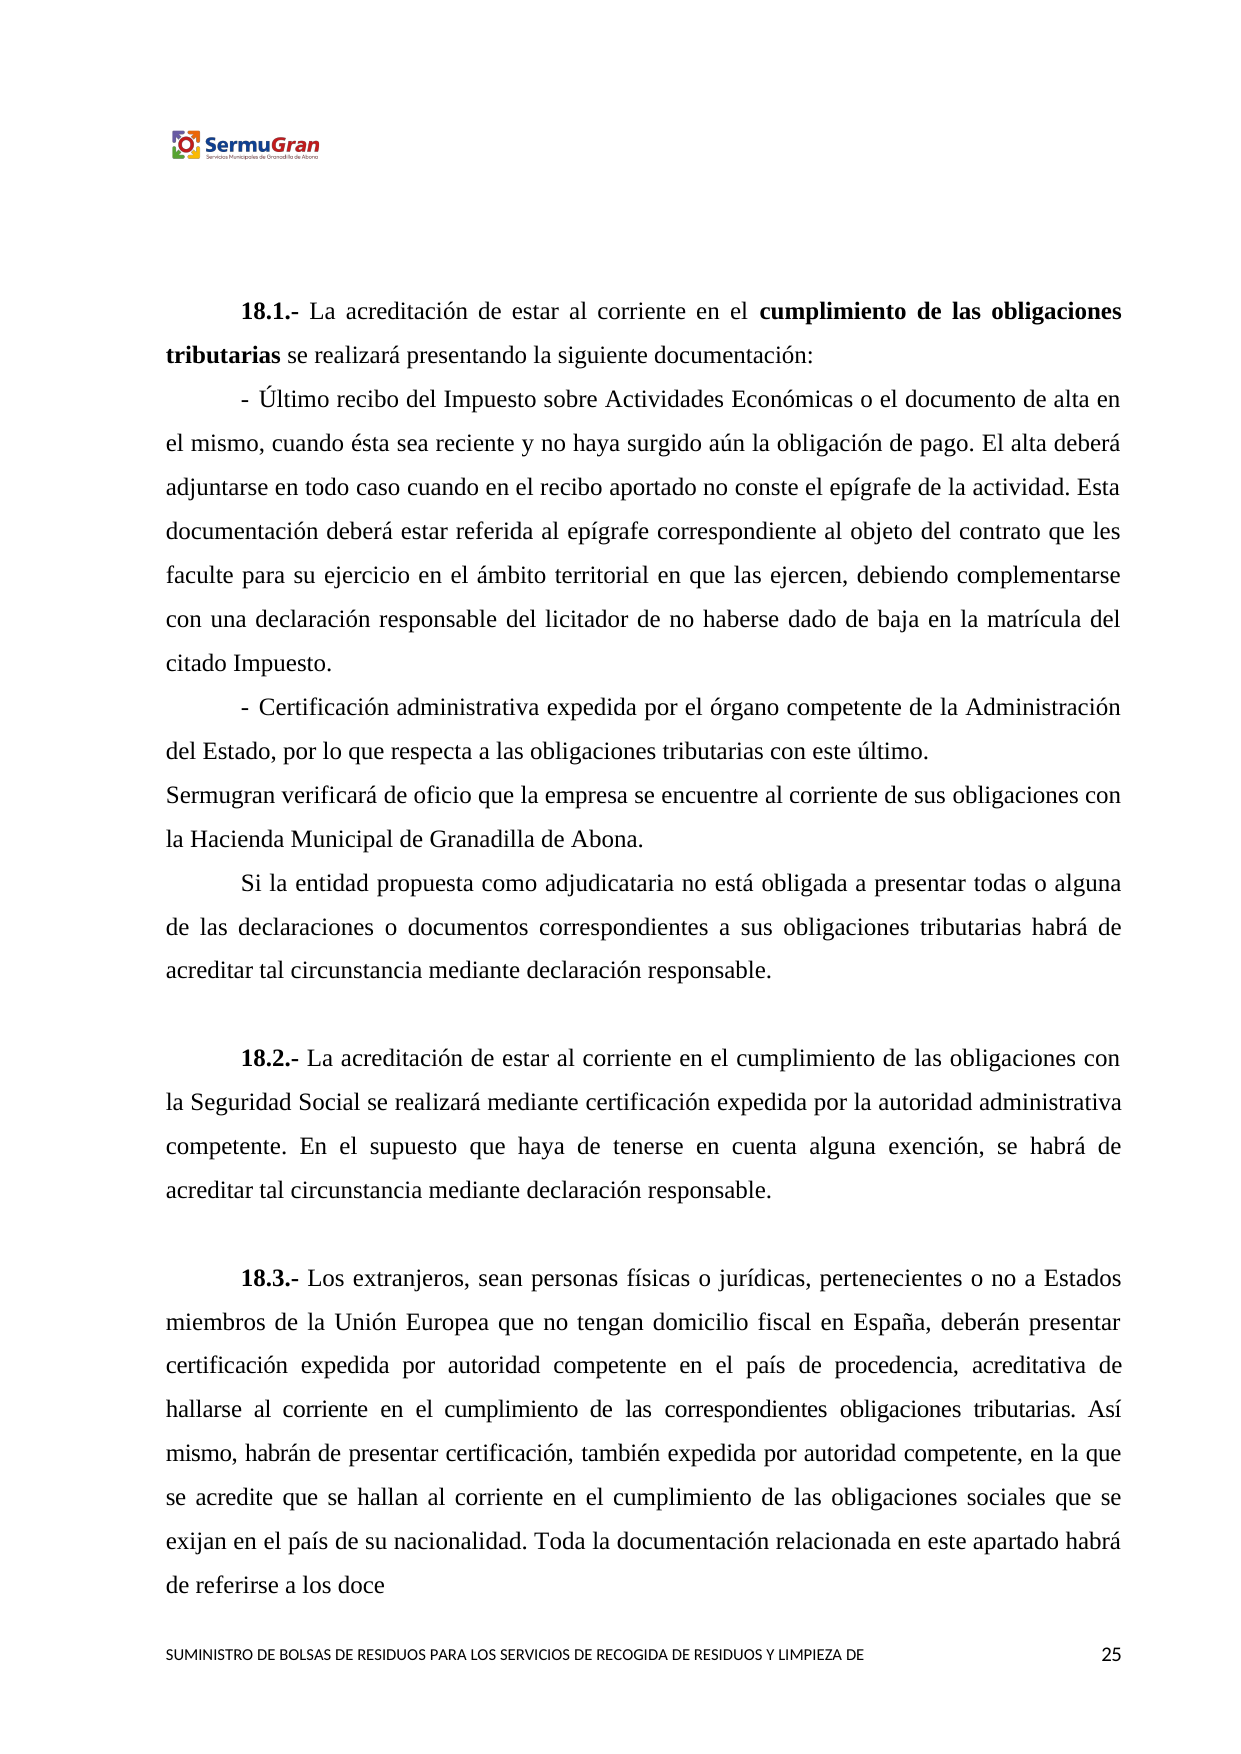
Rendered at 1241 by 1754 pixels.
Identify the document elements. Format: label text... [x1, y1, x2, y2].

text 18.3.- Los extranjeros, sean personas físicas o jurídicas, pertenecientes o no a Estados miembros de la Unión Europea que no tengan domicilio fiscal en España, deberán presentar certificación expedida por autoridad competente en el país de procedencia, acreditativa de hallarse al corriente en el cumplimiento de las correspondientes obligaciones tributarias. Así mismo, habrán de presentar certificación, también expedida por autoridad competente, en la que se acredite que se hallan al corriente en el cumplimiento de las obligaciones sociales que se exijan en el país de su nacionalidad. Toda la documentación relacionada en este apartado habrá de referirse a los doce [166, 1263, 1122, 1599]
text 18.1.- La acreditación de estar al corriente en el cumplimiento de las obligaciones tributarias se realizará presentando la siguiente documentación: [166, 296, 1122, 369]
picture [165, 128, 325, 162]
list Certificación administrativa expedida por el órgano competente de la Administración del Estado, por lo que respecta a las obligaciones tributarias con este último. [166, 692, 1122, 764]
text Si la entidad propuesta como adjudicataria no está obligada a presentar todas o alguna de las declaraciones o documentos correspondientes a sus obligaciones tributarias habrá de acreditar tal circunstancia mediante declaración responsable. [166, 868, 1122, 984]
text 18.2.- La acreditación de estar al corriente en el cumplimiento de las obligaciones con la Seguridad Social se realizará mediante certificación expedida por la autoridad administrativa competente. En el supuesto que haya de tenerse en cuenta alguna exención, se habrá de acreditar tal circunstancia mediante declaración responsable. [166, 1043, 1122, 1204]
text Sermugran verificará de oficio que la empresa se encuentre al corriente de sus obligaciones con la Hacienda Municipal de Granadilla de Abona. [166, 780, 1121, 852]
list Último recibo del Impuesto sobre Actividades Económicas o el documento de alta en el mismo, cuando ésta sea reciente y no haya surgido aún la obligación de pago. El alta deberá adjuntarse en todo caso cuando en el recibo aportado no conste el epígrafe de la actividad. Esta documentación deberá estar referida al epígrafe correspondiente al objeto del contrato que les faculte para su ejercicio en el ámbito territorial en que las ejercen, debiendo complementarse con una declaración responsable del licitador de no haberse dado de baja en la matrícula del citado Impuesto. [166, 384, 1122, 677]
